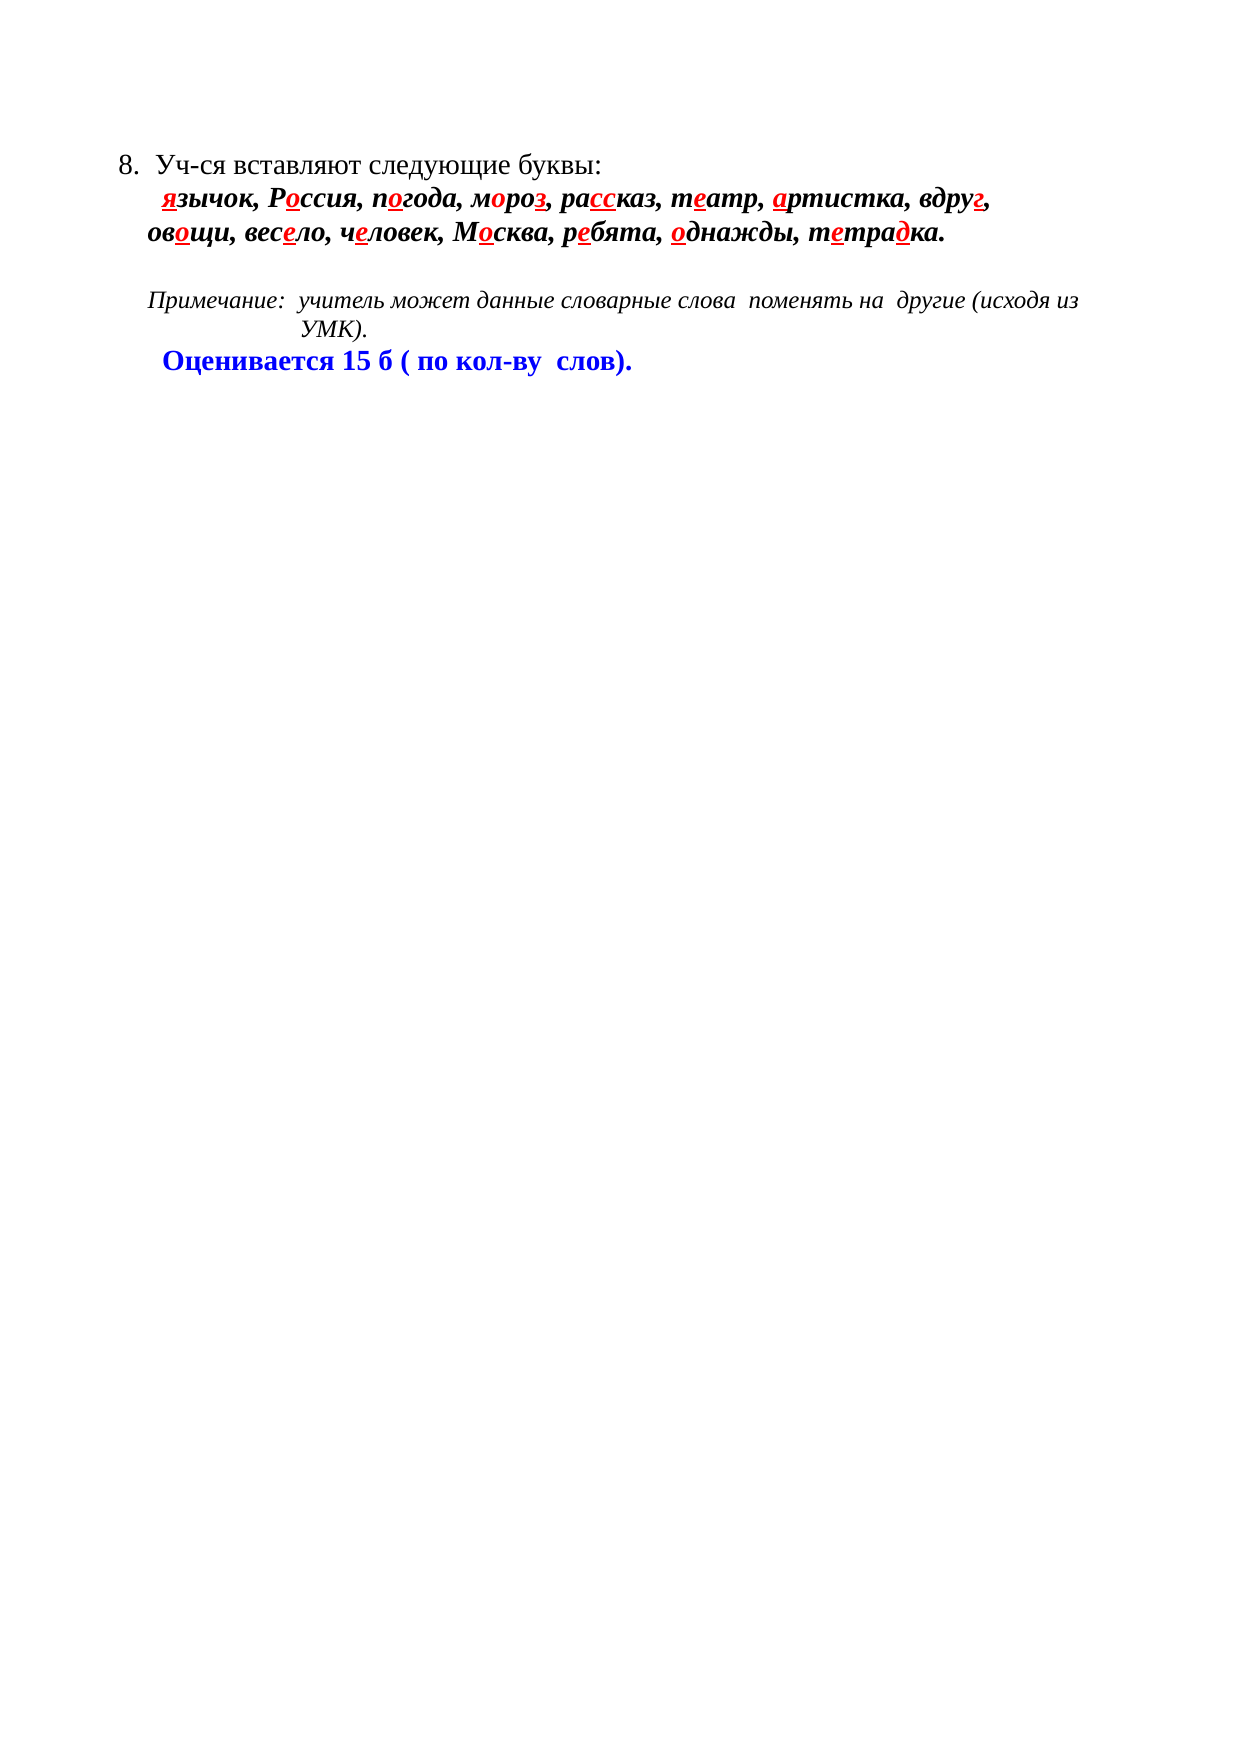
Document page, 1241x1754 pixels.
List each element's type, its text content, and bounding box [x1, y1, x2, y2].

text Оценивается 15 б ( по кол-ву слов). [118, 343, 1122, 377]
text УМК). [118, 314, 1122, 343]
text 8. Уч-ся вставляют следующие буквы: [118, 147, 1122, 180]
text язычок, Россия, погода, мороз, рассказ, театр, артистка, вдруг, [118, 180, 1122, 214]
text овощи, весело, человек, Москва, ребята, однажды, тетрадка. [118, 214, 1122, 247]
text Примечание: учитель может данные словарные слова поменять на другие (исходя из [118, 281, 1122, 314]
